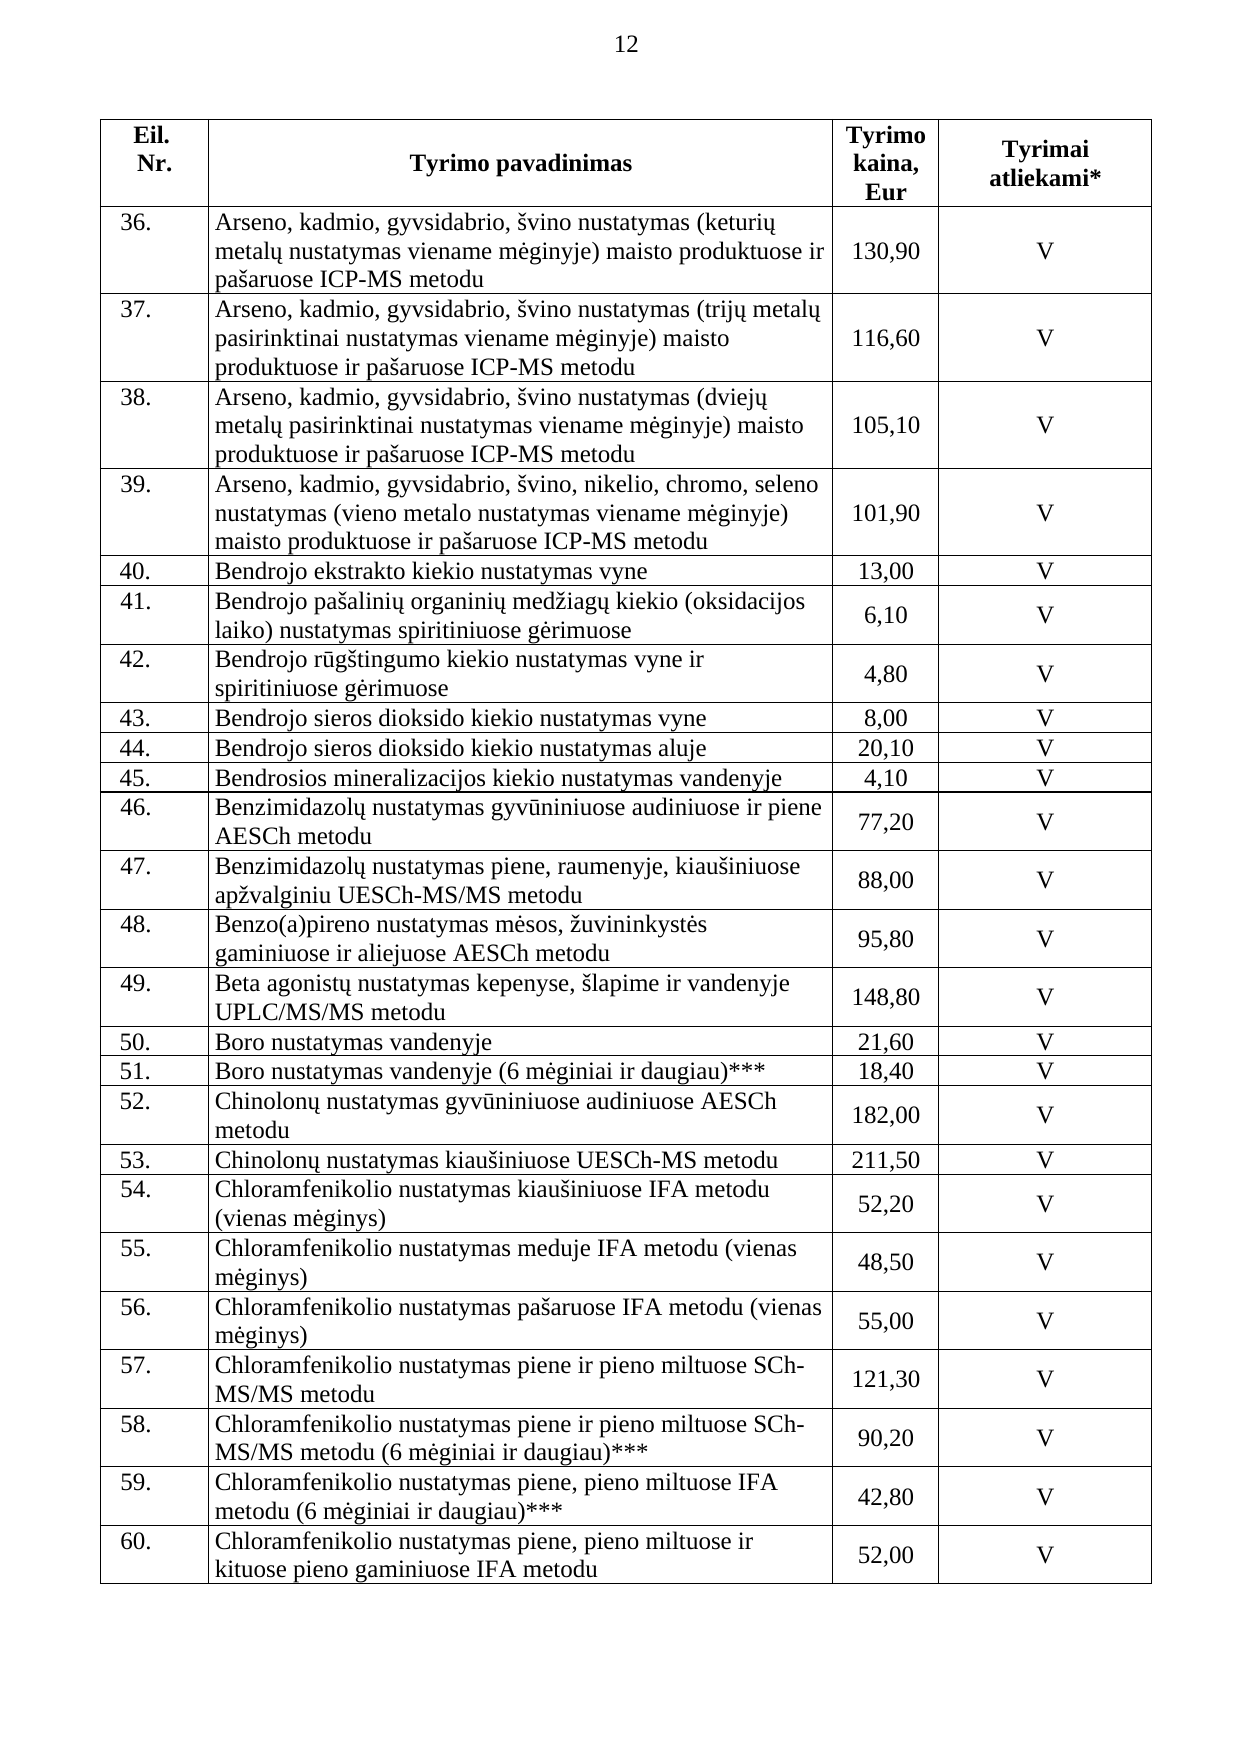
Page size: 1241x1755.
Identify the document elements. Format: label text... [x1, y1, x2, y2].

table_cell V [939, 1175, 1151, 1232]
table_cell 88,00 [833, 851, 938, 908]
table_cell 59. [101, 1467, 208, 1525]
table_header Eil. Nr. [101, 120, 208, 206]
table_cell 42,80 [833, 1467, 938, 1525]
table_cell Bendrojo sieros dioksido kiekio nustatymas aluje [209, 733, 832, 762]
table_cell 37. [101, 294, 208, 381]
table_cell V [939, 1233, 1151, 1291]
table_cell 58. [101, 1409, 208, 1466]
table_cell Bendrojo rūgštingumo kiekio nustatymas vyne ir spiritiniuose gėrimuose [209, 645, 832, 702]
table_cell Arseno, kadmio, gyvsidabrio, švino nustatymas (dviejų metalų pasirinktinai nustatymas viename mėginyje) maisto produktuose ir pašaruose ICP-MS metodu [209, 382, 832, 468]
table_cell 38. [101, 382, 208, 468]
table_cell Benzimidazolų nustatymas piene, raumenyje, kiaušiniuose apžvalginiu UESCh-MS/MS metodu [209, 851, 832, 908]
table_cell 4,80 [833, 645, 938, 702]
table_cell V [939, 1145, 1151, 1173]
table_cell Arseno, kadmio, gyvsidabrio, švino nustatymas (keturių metalų nustatymas viename mėginyje) maisto produktuose ir pašaruose ICP-MS metodu [209, 207, 832, 293]
table_cell 48. [101, 910, 208, 967]
table_cell 49. [101, 968, 208, 1026]
table_cell V [939, 703, 1151, 732]
table_cell V [939, 586, 1151, 643]
table_cell V [939, 469, 1151, 555]
table_cell 116,60 [833, 294, 938, 381]
table_cell V [939, 1292, 1151, 1349]
table_cell Chloramfenikolio nustatymas piene, pieno miltuose ir kituose pieno gaminiuose IFA metodu [209, 1526, 832, 1583]
table_cell V [939, 1526, 1151, 1583]
table_cell 55. [101, 1233, 208, 1291]
table_cell 130,90 [833, 207, 938, 293]
table_cell 52,20 [833, 1175, 938, 1232]
table_cell 43. [101, 703, 208, 732]
table_cell 46. [101, 793, 208, 850]
table_cell 60. [101, 1526, 208, 1583]
table_cell 8,00 [833, 703, 938, 732]
table_cell V [939, 851, 1151, 908]
table_cell Chloramfenikolio nustatymas meduje IFA metodu (vienas mėginys) [209, 1233, 832, 1291]
table_cell V [939, 733, 1151, 762]
table_cell V [939, 1086, 1151, 1144]
table_cell 95,80 [833, 910, 938, 967]
table_cell 50. [101, 1027, 208, 1055]
table_cell Arseno, kadmio, gyvsidabrio, švino, nikelio, chromo, seleno nustatymas (vieno metalo nustatymas viename mėginyje) maisto produktuose ir pašaruose ICP-MS metodu [209, 469, 832, 555]
table_cell V [939, 645, 1151, 702]
table_cell Beta agonistų nustatymas kepenyse, šlapime ir vandenyje UPLC/MS/MS metodu [209, 968, 832, 1026]
table_cell 39. [101, 469, 208, 555]
table_cell Arseno, kadmio, gyvsidabrio, švino nustatymas (trijų metalų pasirinktinai nustatymas viename mėginyje) maisto produktuose ir pašaruose ICP-MS metodu [209, 294, 832, 381]
table_cell Benzo(a)pireno nustatymas mėsos, žuvininkystės gaminiuose ir aliejuose AESCh metodu [209, 910, 832, 967]
table_cell 48,50 [833, 1233, 938, 1291]
table_cell 13,00 [833, 556, 938, 585]
table_cell 41. [101, 586, 208, 643]
table_header Tyrimai atliekami* [939, 120, 1151, 206]
table_cell Boro nustatymas vandenyje [209, 1027, 832, 1055]
table_cell V [939, 793, 1151, 850]
table_cell V [939, 1467, 1151, 1525]
table_cell V [939, 1027, 1151, 1055]
table_cell 55,00 [833, 1292, 938, 1349]
table_cell V [939, 910, 1151, 967]
table_cell 56. [101, 1292, 208, 1349]
table_cell Chloramfenikolio nustatymas piene ir pieno miltuose SCh-MS/MS metodu (6 mėginiai ir daugiau)*** [209, 1409, 832, 1466]
table_header Tyrimo pavadinimas [209, 120, 832, 206]
table_cell 90,20 [833, 1409, 938, 1466]
table_cell 121,30 [833, 1350, 938, 1408]
table_cell Chloramfenikolio nustatymas piene, pieno miltuose IFA metodu (6 mėginiai ir daugiau)*** [209, 1467, 832, 1525]
table_cell V [939, 556, 1151, 585]
table_cell V [939, 382, 1151, 468]
table_cell 54. [101, 1175, 208, 1232]
table_cell 57. [101, 1350, 208, 1408]
table_header Tyrimo kaina, Eur [833, 120, 938, 206]
table_cell 44. [101, 733, 208, 762]
table_cell 77,20 [833, 793, 938, 850]
table_cell V [939, 968, 1151, 1026]
table_cell Bendrosios mineralizacijos kiekio nustatymas vandenyje [209, 763, 832, 791]
table_cell 18,40 [833, 1056, 938, 1085]
table_cell Bendrojo sieros dioksido kiekio nustatymas vyne [209, 703, 832, 732]
table_cell 52. [101, 1086, 208, 1144]
table_cell 47. [101, 851, 208, 908]
table_cell 182,00 [833, 1086, 938, 1144]
table_cell 36. [101, 207, 208, 293]
table_cell Chinolonų nustatymas kiaušiniuose UESCh-MS metodu [209, 1145, 832, 1173]
table_cell 53. [101, 1145, 208, 1173]
table_cell V [939, 294, 1151, 381]
table_cell Chloramfenikolio nustatymas kiaušiniuose IFA metodu (vienas mėginys) [209, 1175, 832, 1232]
table_cell 45. [101, 763, 208, 791]
table_cell Chloramfenikolio nustatymas piene ir pieno miltuose SCh-MS/MS metodu [209, 1350, 832, 1408]
table_cell 51. [101, 1056, 208, 1085]
table_cell Chinolonų nustatymas gyvūniniuose audiniuose AESCh metodu [209, 1086, 832, 1144]
table_cell 21,60 [833, 1027, 938, 1055]
table_cell 40. [101, 556, 208, 585]
table_cell 211,50 [833, 1145, 938, 1173]
table_cell V [939, 207, 1151, 293]
table_cell V [939, 763, 1151, 791]
table_cell 52,00 [833, 1526, 938, 1583]
table_cell 20,10 [833, 733, 938, 762]
table_cell 101,90 [833, 469, 938, 555]
table_cell 105,10 [833, 382, 938, 468]
table_cell Bendrojo ekstrakto kiekio nustatymas vyne [209, 556, 832, 585]
table_cell Chloramfenikolio nustatymas pašaruose IFA metodu (vienas mėginys) [209, 1292, 832, 1349]
table_cell 42. [101, 645, 208, 702]
table_cell 6,10 [833, 586, 938, 643]
table_cell V [939, 1350, 1151, 1408]
table_cell V [939, 1056, 1151, 1085]
table_cell Bendrojo pašalinių organinių medžiagų kiekio (oksidacijos laiko) nustatymas spiritiniuose gėrimuose [209, 586, 832, 643]
table_cell V [939, 1409, 1151, 1466]
table_cell Benzimidazolų nustatymas gyvūniniuose audiniuose ir piene AESCh metodu [209, 793, 832, 850]
table_cell 148,80 [833, 968, 938, 1026]
table_cell 4,10 [833, 763, 938, 791]
table_cell Boro nustatymas vandenyje (6 mėginiai ir daugiau)*** [209, 1056, 832, 1085]
